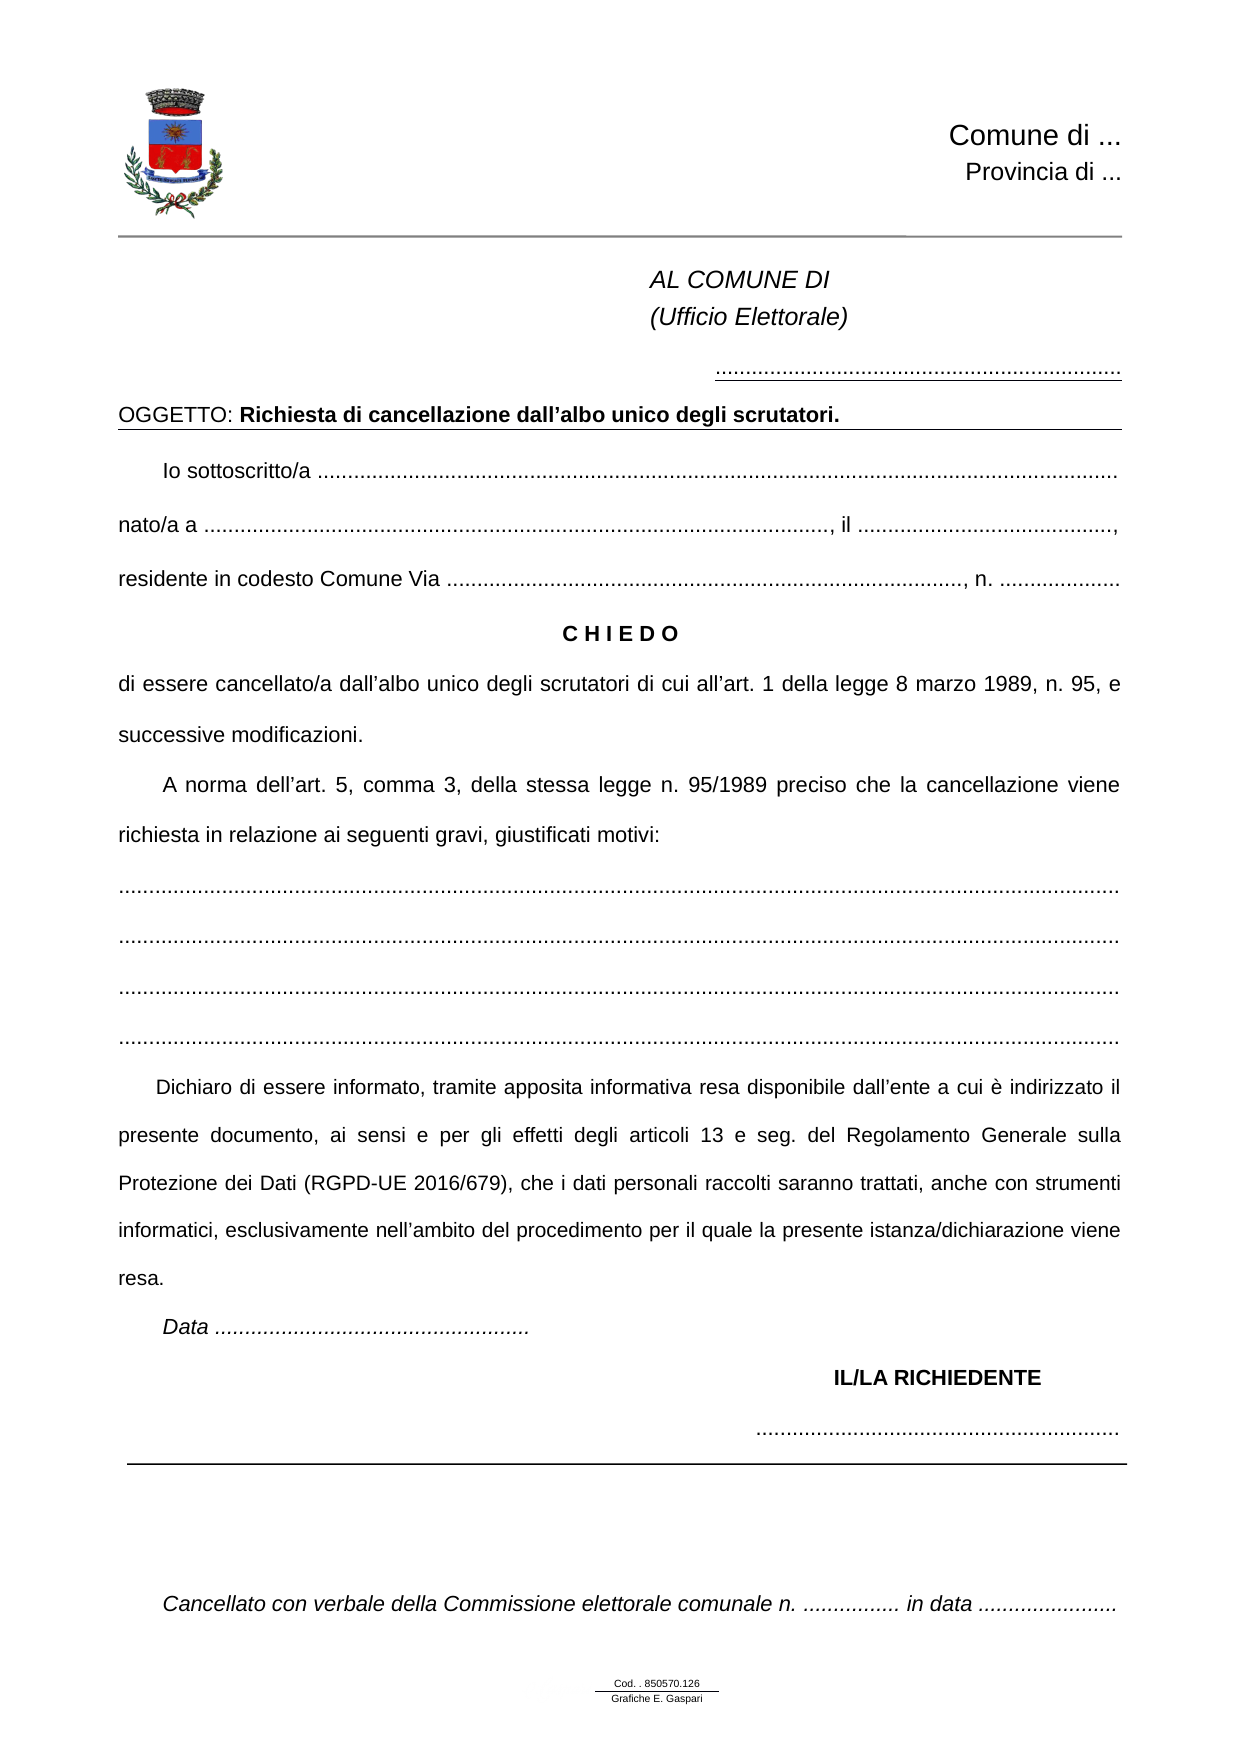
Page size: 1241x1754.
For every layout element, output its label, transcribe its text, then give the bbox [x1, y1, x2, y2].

text Io sottoscritto/a .................................................................................................................................... nato/a a ......................................................................................................., il .........................................., residente in codesto Comune Via ....................................................................................., n. .................... [118, 455, 1122, 592]
text IL/LA RICHIEDENTE [709, 1364, 1122, 1390]
picture [122, 87, 224, 219]
text Cancellato con verbale della Commissione elettorale comunale n. ................ in data ....................... [118, 1591, 1122, 1617]
text CHIEDO [118, 621, 1122, 646]
text ..................................................................................................................................................................... [118, 923, 1122, 948]
text ..................................................................................................................................................................... [118, 873, 1122, 898]
text Data .................................................... [118, 1314, 1122, 1339]
text Provincia di ... [224, 157, 1122, 185]
text OGGETTO: Richiesta di cancellazione dall’albo unico degli scrutatori. [118, 402, 1122, 429]
text ..................................................................................................................................................................... [118, 974, 1122, 999]
text Dichiaro di essere informato, tramite apposita informativa resa disponibile dall’ente a cui è indirizzato il presente documento, ai sensi e per gli effetti degli articoli 13 e seg. del Regolamento Generale sulla Protezione dei Dati (RGPD-UE 2016/679), che i dati personali raccolti saranno trattati, anche con strumenti informatici, esclusivamente nell’ambito del procedimento per il quale la presente istanza/dichiarazione viene resa. [118, 1074, 1122, 1290]
text di essere cancellato/a dall’albo unico degli scrutatori di cui all’art. 1 della legge 8 marzo 1989, n. 95, e successive modificazioni. [118, 671, 1122, 747]
text (Ufficio Elettorale) [118, 302, 1122, 331]
text ................................................................... [715, 351, 1122, 380]
text ............................................................ [709, 1415, 1122, 1440]
text ..................................................................................................................................................................... [118, 1024, 1122, 1049]
text AL COMUNE DI [118, 265, 1122, 293]
text Comune di ... [224, 118, 1122, 152]
text A norma dell’art. 5, comma 3, della stessa legge n. 95/1989 preciso che la cancellazione viene richiesta in relazione ai seguenti gravi, giustificati motivi: [118, 772, 1122, 848]
